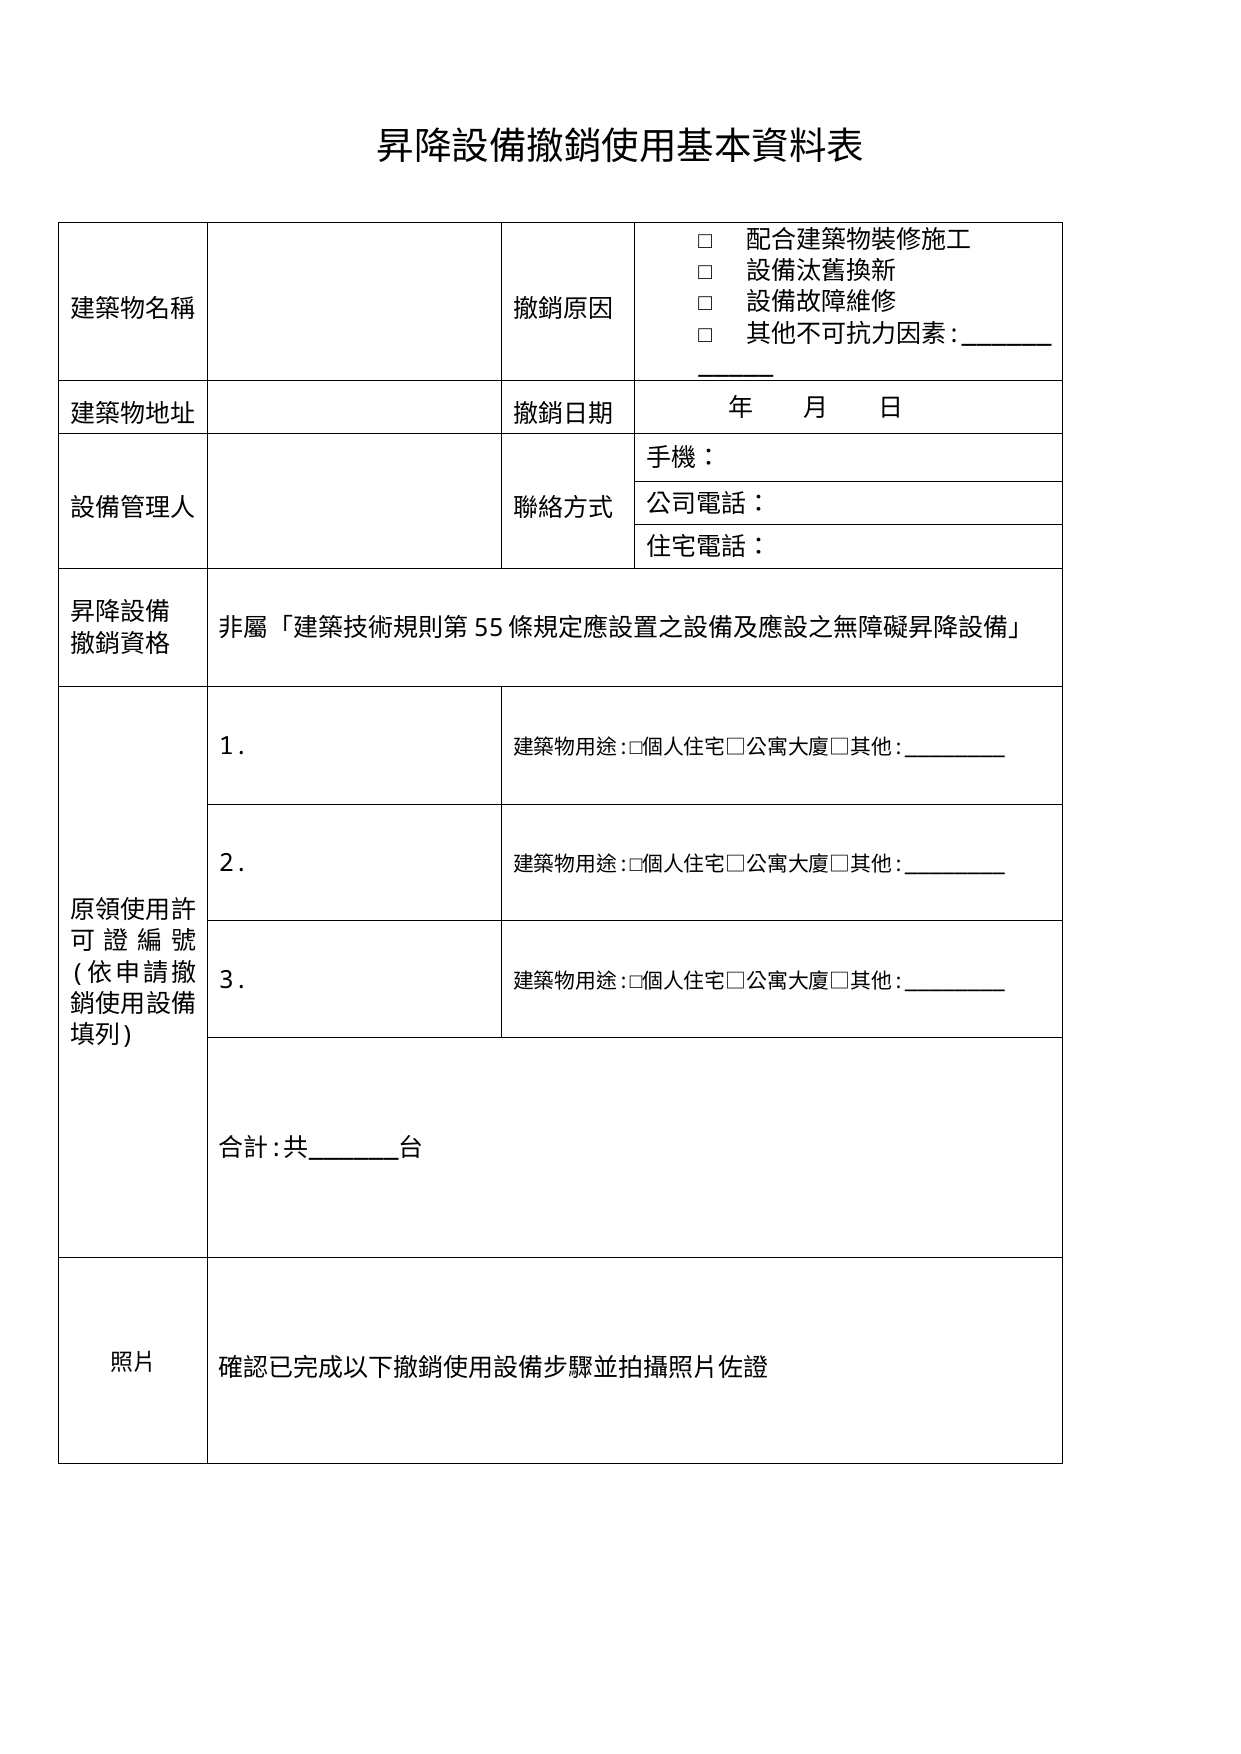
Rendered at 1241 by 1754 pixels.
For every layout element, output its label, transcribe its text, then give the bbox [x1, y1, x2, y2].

table_cell 原領使用許可證編號(依申請撤銷使用設備填列) [59, 687, 207, 1257]
table_cell [208, 434, 501, 567]
table_cell 合計:共______台 [208, 1038, 1062, 1257]
text 昇降設備撤銷使用基本資料表 [118, 118, 1122, 170]
table_cell 建築物用途:□個人住宅□公寓大廈□其他:________ [502, 805, 1062, 920]
table_header 建築物名稱 [59, 223, 207, 379]
table_cell 住宅電話： [635, 525, 1062, 567]
table_header 撤銷原因 [502, 223, 634, 379]
table_cell 建築物用途:□個人住宅□公寓大廈□其他:________ [502, 921, 1062, 1037]
table_cell 年 月 日 [635, 381, 1062, 433]
table_cell 公司電話： [635, 482, 1062, 524]
table_header 配合建築物裝修施工 設備汰舊換新 設備故障維修 其他不可抗力因素:___________ [635, 223, 1062, 379]
table_cell 非屬「建築技術規則第55條規定應設置之設備及應設之無障礙昇降設備」 [208, 569, 1062, 686]
table_cell 撤銷日期 [502, 381, 634, 433]
table_cell 聯絡方式 [502, 434, 634, 567]
table_cell 建築物用途:□個人住宅□公寓大廈□其他:________ [502, 687, 1062, 803]
table_cell 確認已完成以下撤銷使用設備步驟並拍攝照片佐證 [208, 1258, 1062, 1463]
table_cell 設備管理人 [59, 434, 207, 567]
table_header [208, 223, 501, 379]
table_cell 3. [208, 921, 501, 1037]
table_cell [208, 381, 501, 433]
table_cell 手機： [635, 434, 1062, 481]
table_cell 照片 [59, 1258, 207, 1463]
table_cell 2. [208, 805, 501, 920]
table_cell 建築物地址 [59, 381, 207, 433]
table_cell 1. [208, 687, 501, 803]
table_cell 昇降設備 撤銷資格 [59, 569, 207, 686]
